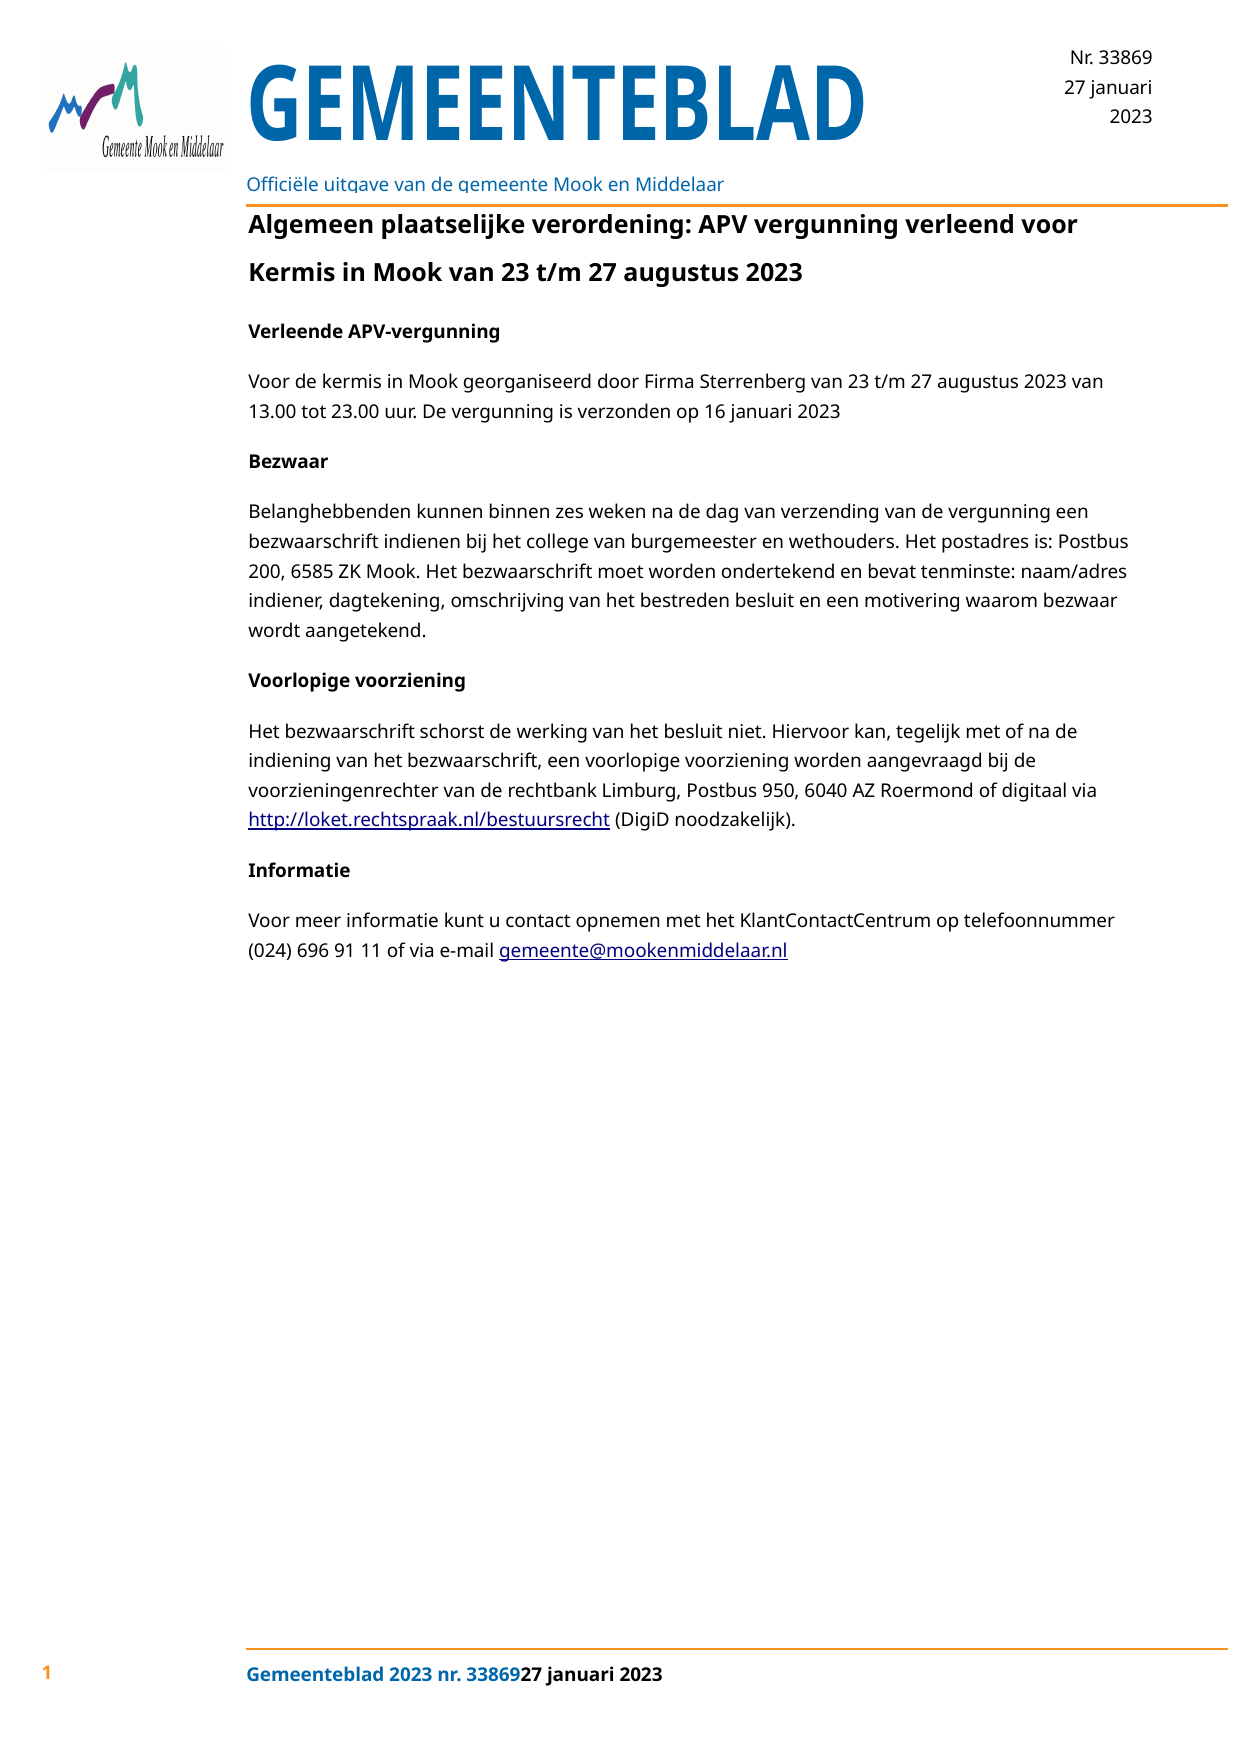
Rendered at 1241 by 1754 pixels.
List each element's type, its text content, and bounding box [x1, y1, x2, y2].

text Voorlopige voorziening [248, 667, 1152, 693]
picture [41, 47, 231, 172]
text Voor de kermis in Mook georganiseerd door Firma Sterrenberg van 23 t/m 27 augustus 2023 van 13.00 tot 23.00 uur. De vergunning is verzonden op 16 januari 2023 [248, 368, 1152, 424]
text Informatie [248, 857, 1152, 883]
text Algemeen plaatselijke verordening: APV vergunning verleend voor Kermis in Mook van 23 t/m 27 augustus 2023 [248, 207, 1152, 288]
text Belanghebbenden kunnen binnen zes weken na de dag van verzending van de vergunning een bezwaarschrift indienen bij het college van burgemeester en wethouders. Het postadres is: Postbus 200, 6585 ZK Mook. Het bezwaarschrift moet worden ondertekend en bevat tenminste: naam/adres indiener, dagtekening, omschrijving van het bestreden besluit en een motivering waarom bezwaar wordt aangetekend. [248, 499, 1152, 643]
text Voor meer informatie kunt u contact opnemen met het KlantContactCentrum op telefoonnummer (024) 696 91 11 of via e-mail gemeente@mookenmiddelaar.nl [248, 907, 1152, 963]
text Het bezwaarschrift schorst de werking van het besluit niet. Hiervoor kan, tegelijk met of na de indiening van het bezwaarschrift, een voorlopige voorziening worden aangevraagd bij de voorzieningenrechter van de rechtbank Limburg, Postbus 950, 6040 AZ Roermond of digitaal via http://loket.rechtspraak.nl/bestuursrecht (DigiD noodzakelijk). [248, 718, 1152, 832]
text Bezwaar [248, 448, 1152, 474]
text Verleende APV-vergunning [248, 318, 1152, 344]
